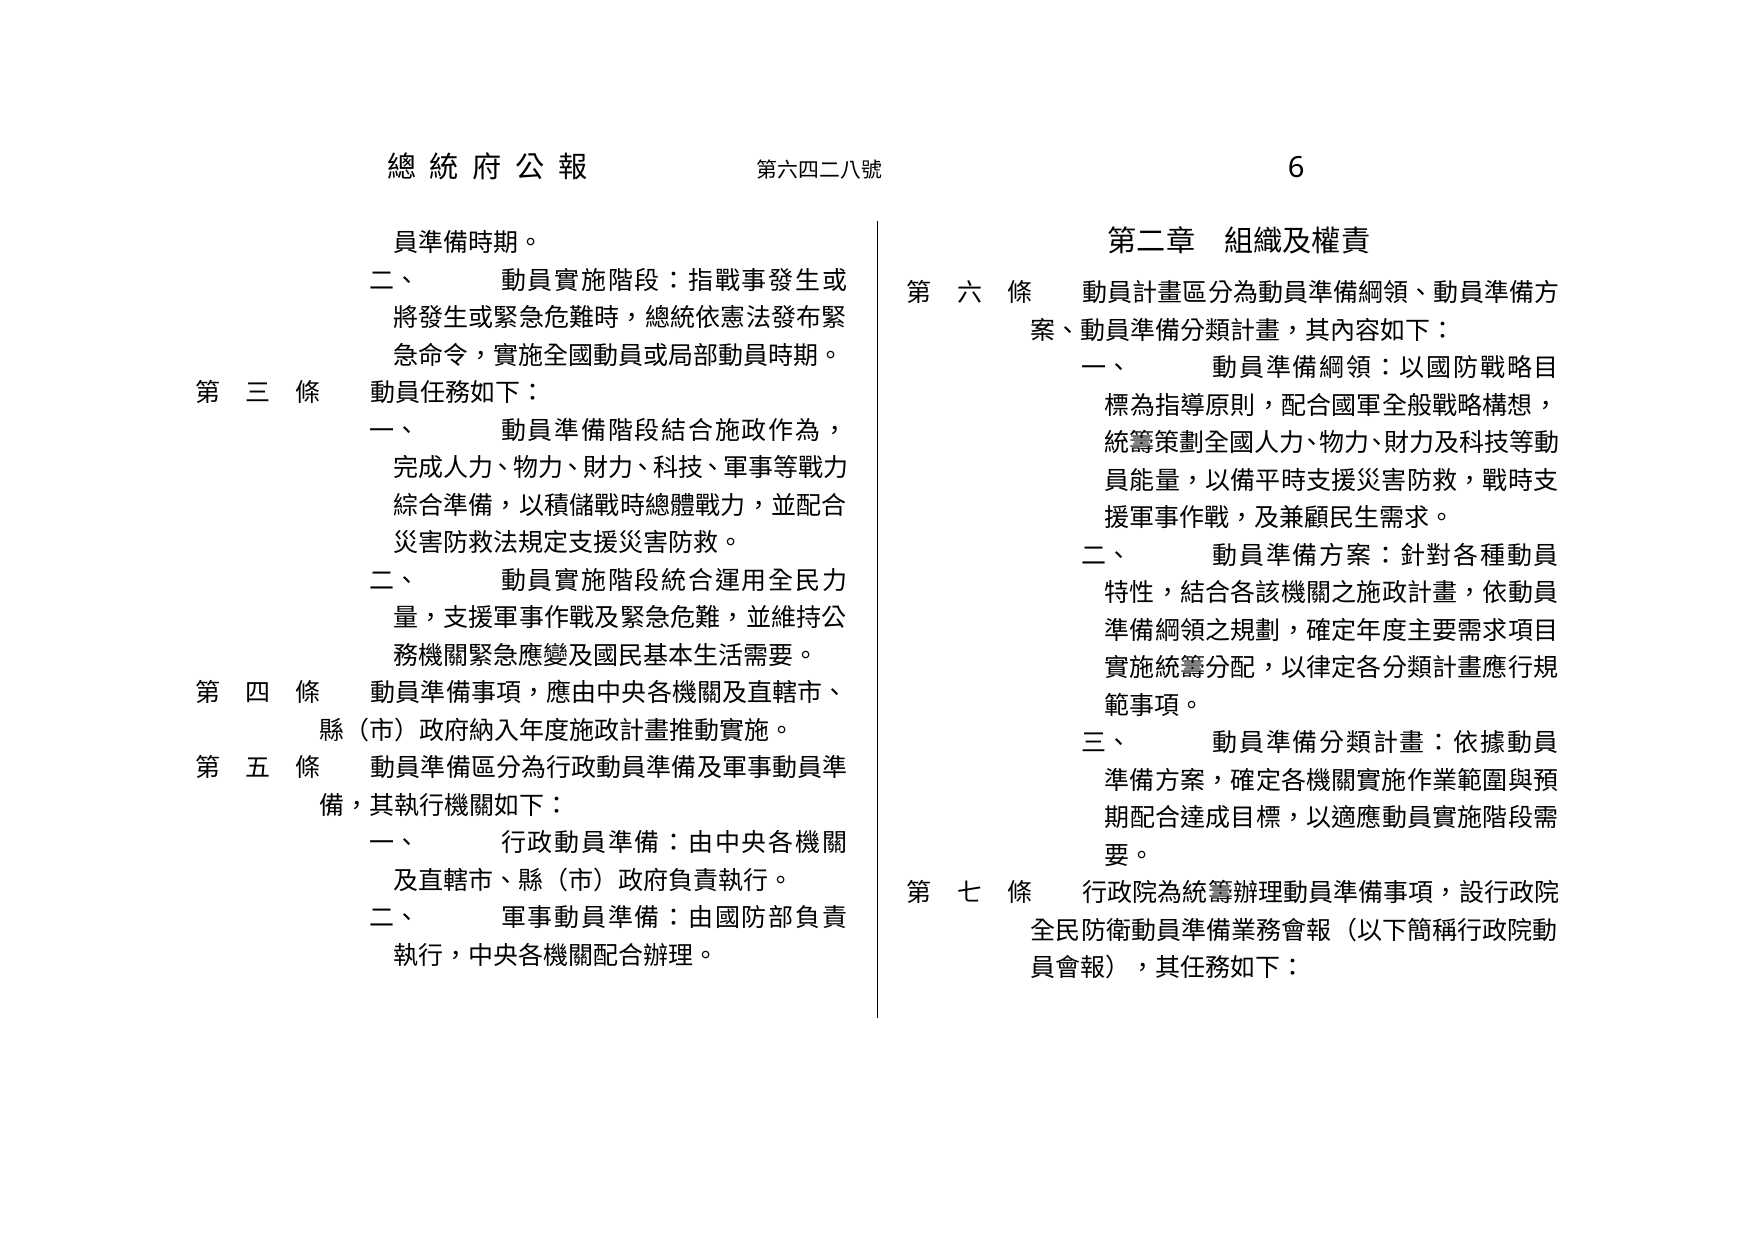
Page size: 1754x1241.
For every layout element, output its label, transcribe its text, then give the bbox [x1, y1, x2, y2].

list 動員準備階段結合施政作為，完成人力、物力、財力、科技、軍事等戰力綜合準備，以積儲戰時總體戰力，並配合災害防救法規定支援災害防救。 [369, 409, 847, 559]
list 行政動員準備：由中央各機關及直轄市、縣（市）政府負責執行。 [369, 822, 847, 897]
list 動員準備方案：針對各種動員特性，結合各該機關之施政計畫，依動員準備綱領之規劃，確定年度主要需求項目，實施統籌分配，以律定各分類計畫應行規範事項。 [1081, 534, 1559, 722]
list 員準備時期。 [369, 222, 847, 259]
text 第二章 組織及權責 [1107, 222, 1559, 259]
list 動員實施階段：指戰事發生或將發生或緊急危難時，總統依憲法發布緊急命令，實施全國動員或局部動員時期。 [369, 259, 847, 372]
text 第 七 條 行政院為統籌辦理動員準備事項，設行政院全民防衛動員準備業務會報（以下簡稱行政院動員會報），其任務如下： [907, 872, 1559, 984]
list 動員準備分類計畫：依據動員準備方案，確定各機關實施作業範圍與預期配合達成目標，以適應動員實施階段需要。 [1081, 722, 1559, 872]
list 軍事動員準備：由國防部負責執行，中央各機關配合辦理。 [369, 897, 847, 972]
text 第 三 條 動員任務如下： [195, 372, 847, 409]
list 動員準備綱領：以國防戰略目標為指導原則，配合國軍全般戰略構想，統籌策劃全國人力、物力、財力及科技等動員能量，以備平時支援災害防救，戰時支援軍事作戰，及兼顧民生需求。 [1081, 347, 1559, 534]
text 第 五 條 動員準備區分為行政動員準備及軍事動員準備，其執行機關如下： [195, 747, 847, 822]
list 動員實施階段統合運用全民力量，支援軍事作戰及緊急危難，並維持公務機關緊急應變及國民基本生活需要。 [369, 559, 847, 672]
text 第 四 條 動員準備事項，應由中央各機關及直轄市、縣（市）政府納入年度施政計畫推動實施。 [195, 672, 847, 747]
text 第 六 條 動員計畫區分為動員準備綱領、動員準備方案、動員準備分類計畫，其內容如下： [907, 272, 1559, 347]
